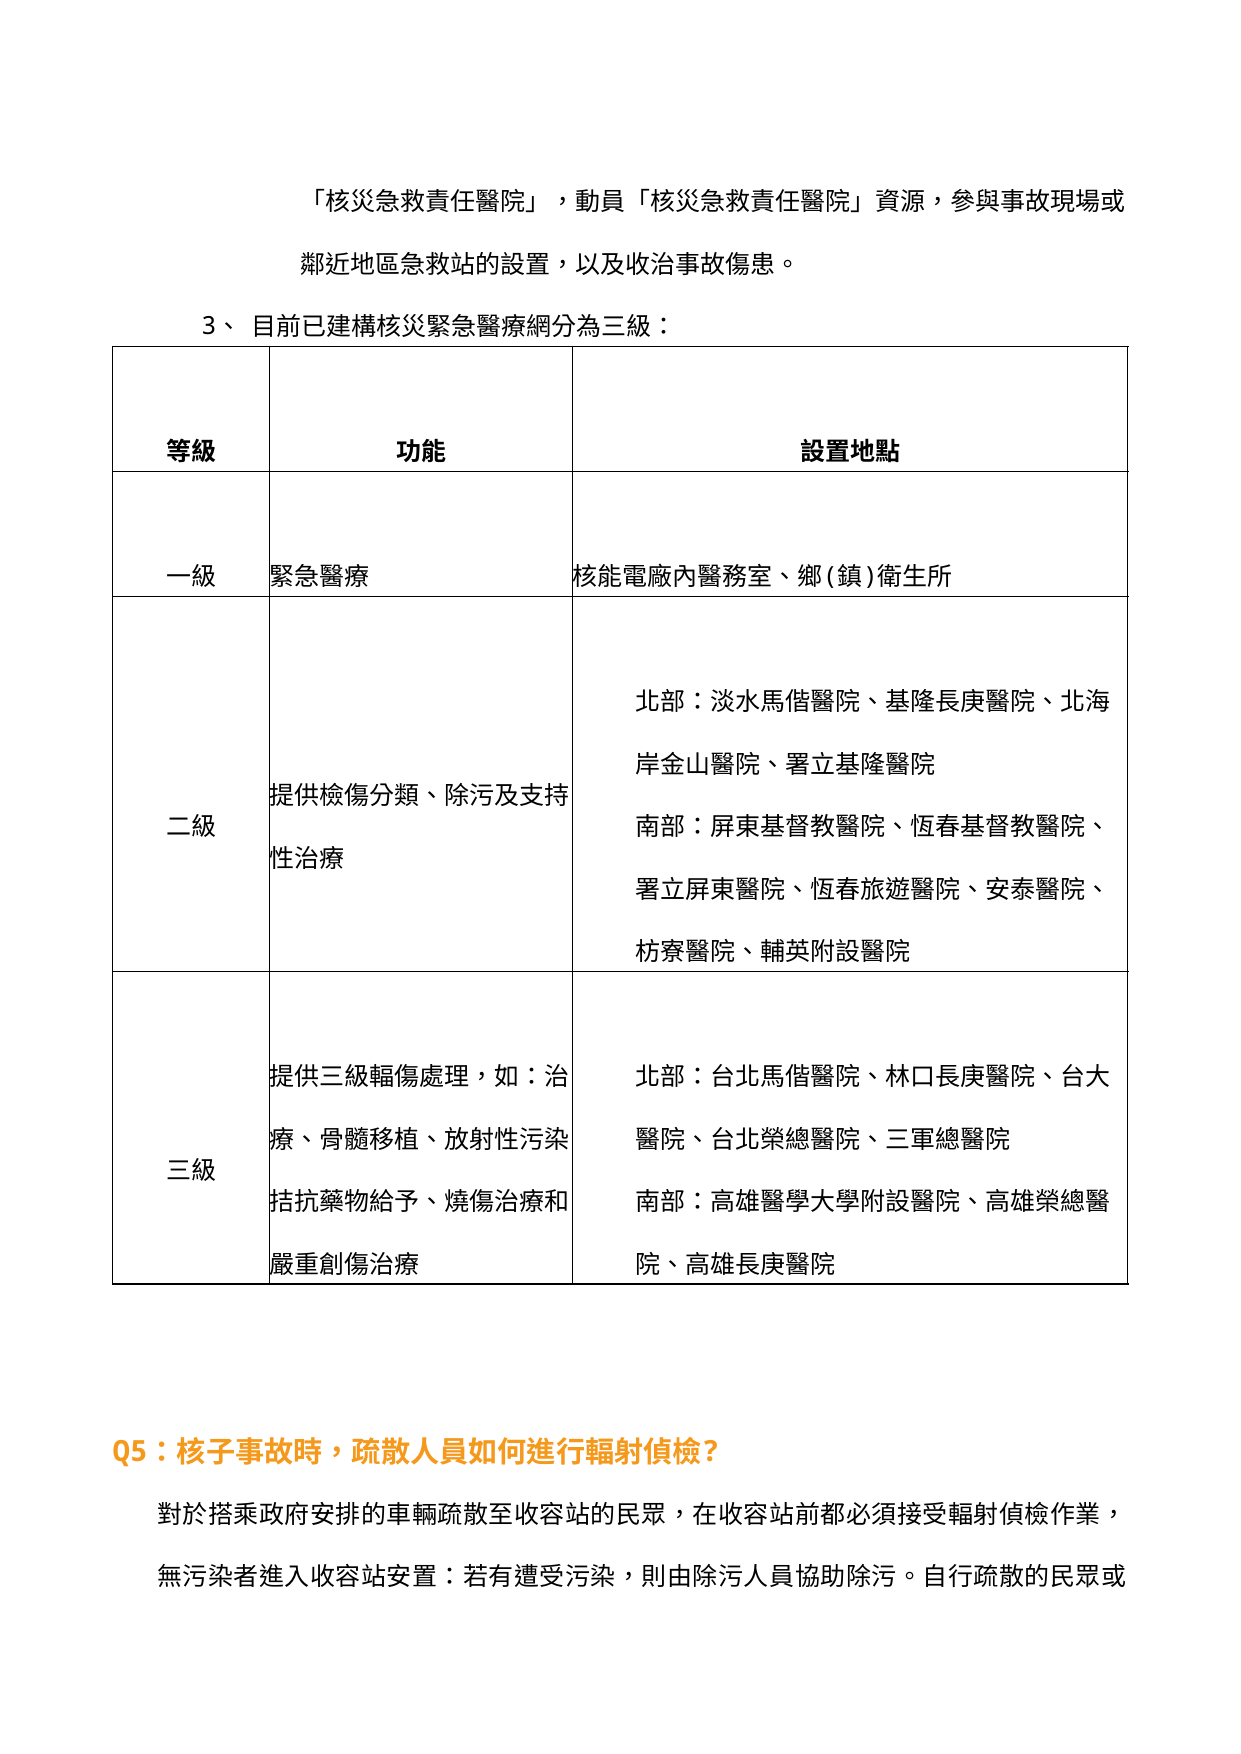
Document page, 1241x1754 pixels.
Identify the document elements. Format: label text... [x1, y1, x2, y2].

table_header 設置地點 [573, 347, 1127, 471]
table_cell 二級 [113, 597, 269, 971]
table_cell 一級 [113, 472, 269, 596]
table_cell 北部：淡水馬偕醫院、基隆長庚醫院、北海岸金山醫院、署立基隆醫院 南部：屏東基督教醫院、恆春基督教醫院、署立屏東醫院、恆春旅遊醫院、安泰醫院、枋寮醫院、輔英附設醫院 [573, 597, 1127, 971]
text 對於搭乘政府安排的車輛疏散至收容站的民眾，在收容站前都必須接受輻射偵檢作業，無污染者進入收容站安置：若有遭受污染，則由除污人員協助除污。自行疏散的民眾或 [157, 1471, 1128, 1596]
table_cell 北部：台北馬偕醫院、林口長庚醫院、台大醫院、台北榮總醫院、三軍總醫院 南部：高雄醫學大學附設醫院、高雄榮總醫院、高雄長庚醫院 [573, 972, 1127, 1283]
table_header 等級 [113, 347, 269, 471]
table_cell 核能電廠內醫務室、鄉(鎮)衛生所 [573, 472, 1127, 596]
list 「核災急救責任醫院」，動員「核災急救責任醫院」資源，參與事故現場或鄰近地區急救站的設置，以及收治事故傷患。 [201, 158, 1128, 283]
table_cell 緊急醫療 [270, 472, 572, 596]
list 目前已建構核災緊急醫療網分為三級： [201, 283, 1128, 346]
table_cell 提供三級輻傷處理，如：治療、骨髓移植、放射性污染拮抗藥物給予、燒傷治療和嚴重創傷治療 [270, 972, 572, 1283]
table_cell 提供檢傷分類、除污及支持性治療 [270, 597, 572, 971]
table_cell 三級 [113, 972, 269, 1283]
table_header 功能 [270, 347, 572, 471]
text Q5：核子事故時，疏散人員如何進行輻射偵檢? [112, 1408, 1128, 1471]
